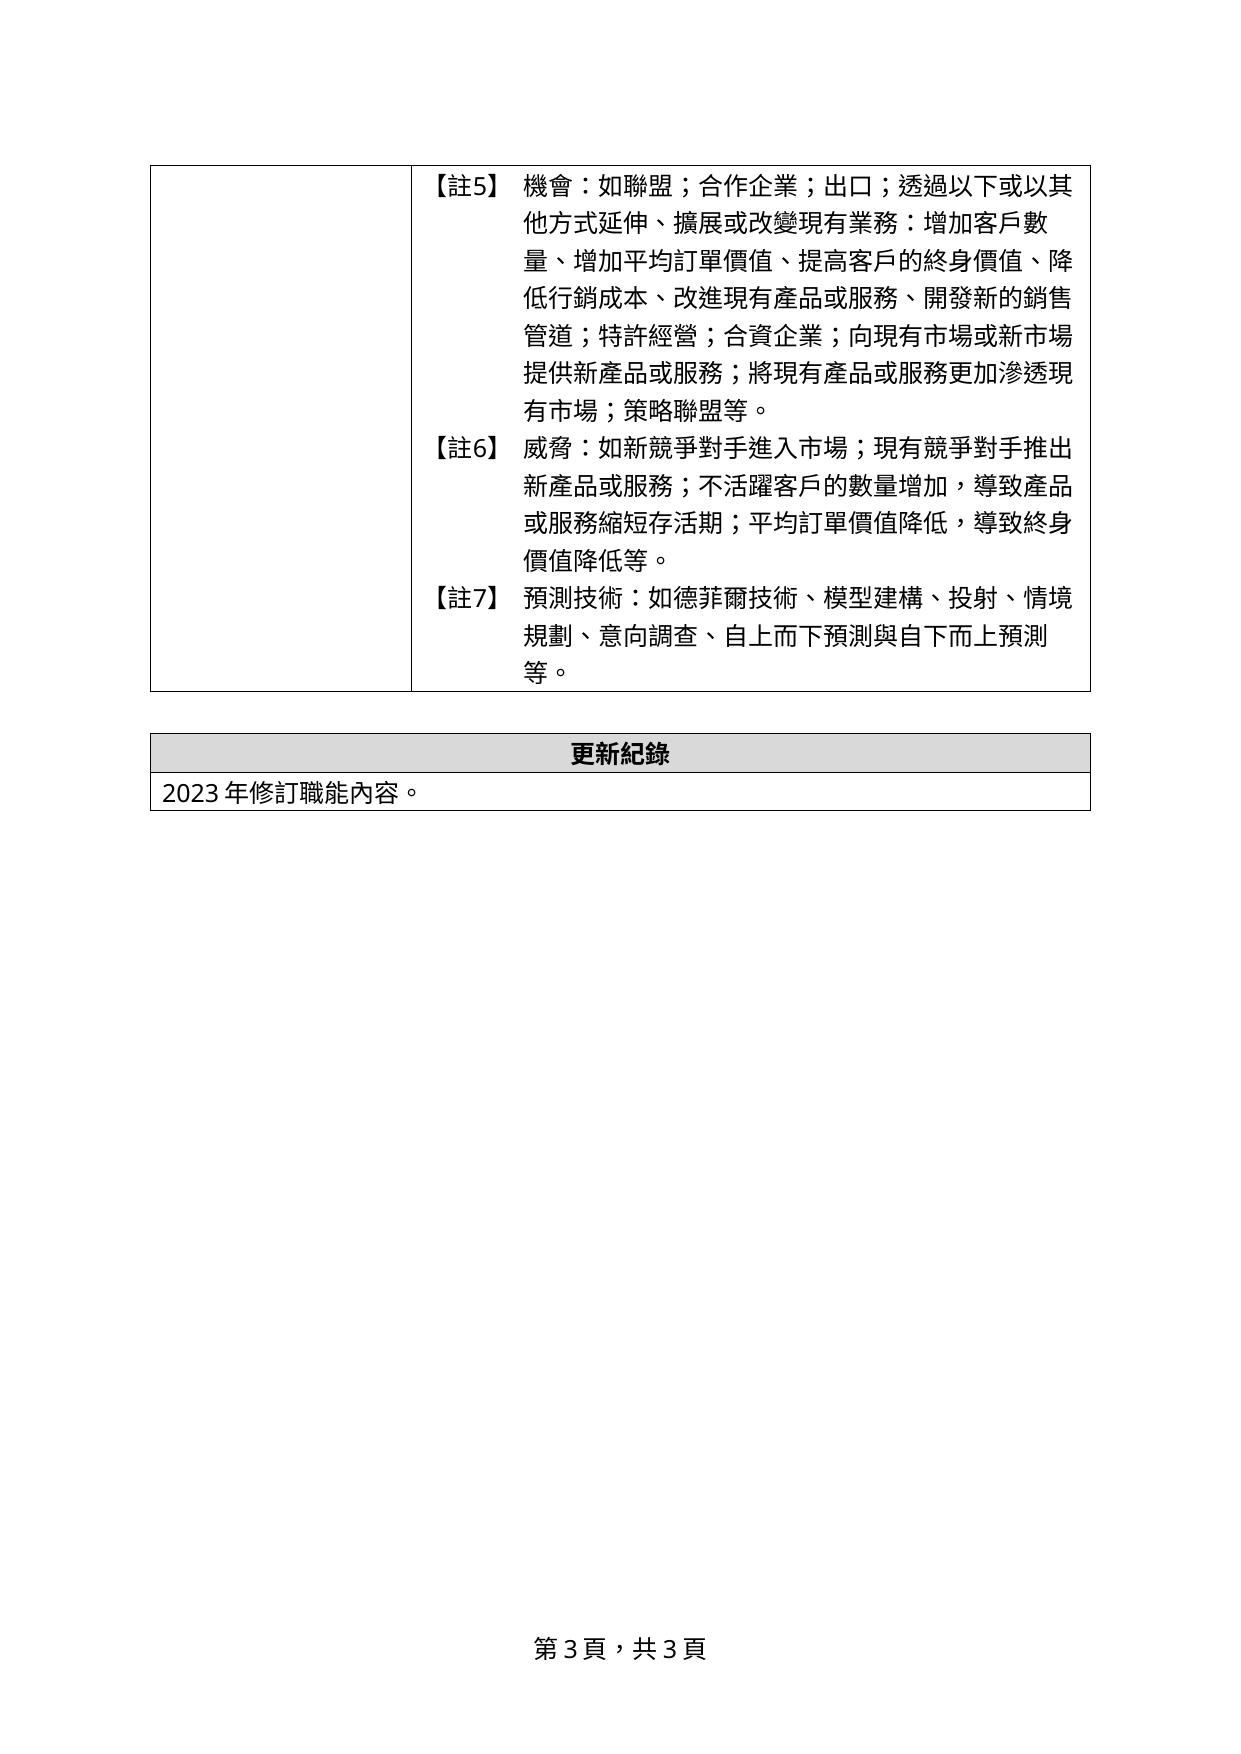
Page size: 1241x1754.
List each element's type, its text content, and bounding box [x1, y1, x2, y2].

table_cell 統計分析：如銷售轉化率、集中趨勢量數、離散度、變異量之間的性質和程度關係、淨回應率、常態分佈機率曲線、抽樣、時間序列分析，如回應曲線的速度、近期或頻率格、客戶的終身價值、客戶的淨值等。 數據集：如專有供應商提供的地理人口統計區隔；按客戶清單進行區隔；匹配客戶的人口統計、地理分析、心理分析等。 集中趨勢、離散度及相關性：如分組或未分組數據的交叉表、平均數、中數、眾數、Z、T和卡方檢定等。 現有和潛在競爭對手的市場表現：如公司股價、市場占有率、客戶數量、獲利率、銷售數量或金額等。 機會：如聯盟；合作企業；出口；透過以下或以其他方式延伸、擴展或改變現有業務：增加客戶數量、增加平均訂單價值、提高客戶的終身價值、降低行銷成本、改進現有產品或服務、開發新的銷售管道；特許經營；合資企業；向現有市場或新市場提供新產品或服務；將現有產品或服務更加滲透現有市場；策略聯盟等。 威脅：如新競爭對手進入市場；現有競爭對手推出新產品或服務；不活躍客戶的數量增加，導致產品或服務縮短存活期；平均訂單價值降低，導致終身價值降低等。 預測技術：如德菲爾技術、模型建構、投射、情境規劃、意向調查、自上而下預測與自下而上預測等。 [412, 166, 1090, 691]
table_cell 2023年修訂職能內容。 [151, 773, 1090, 810]
table_header 更新紀錄 [151, 734, 1090, 772]
table_cell [151, 166, 411, 691]
